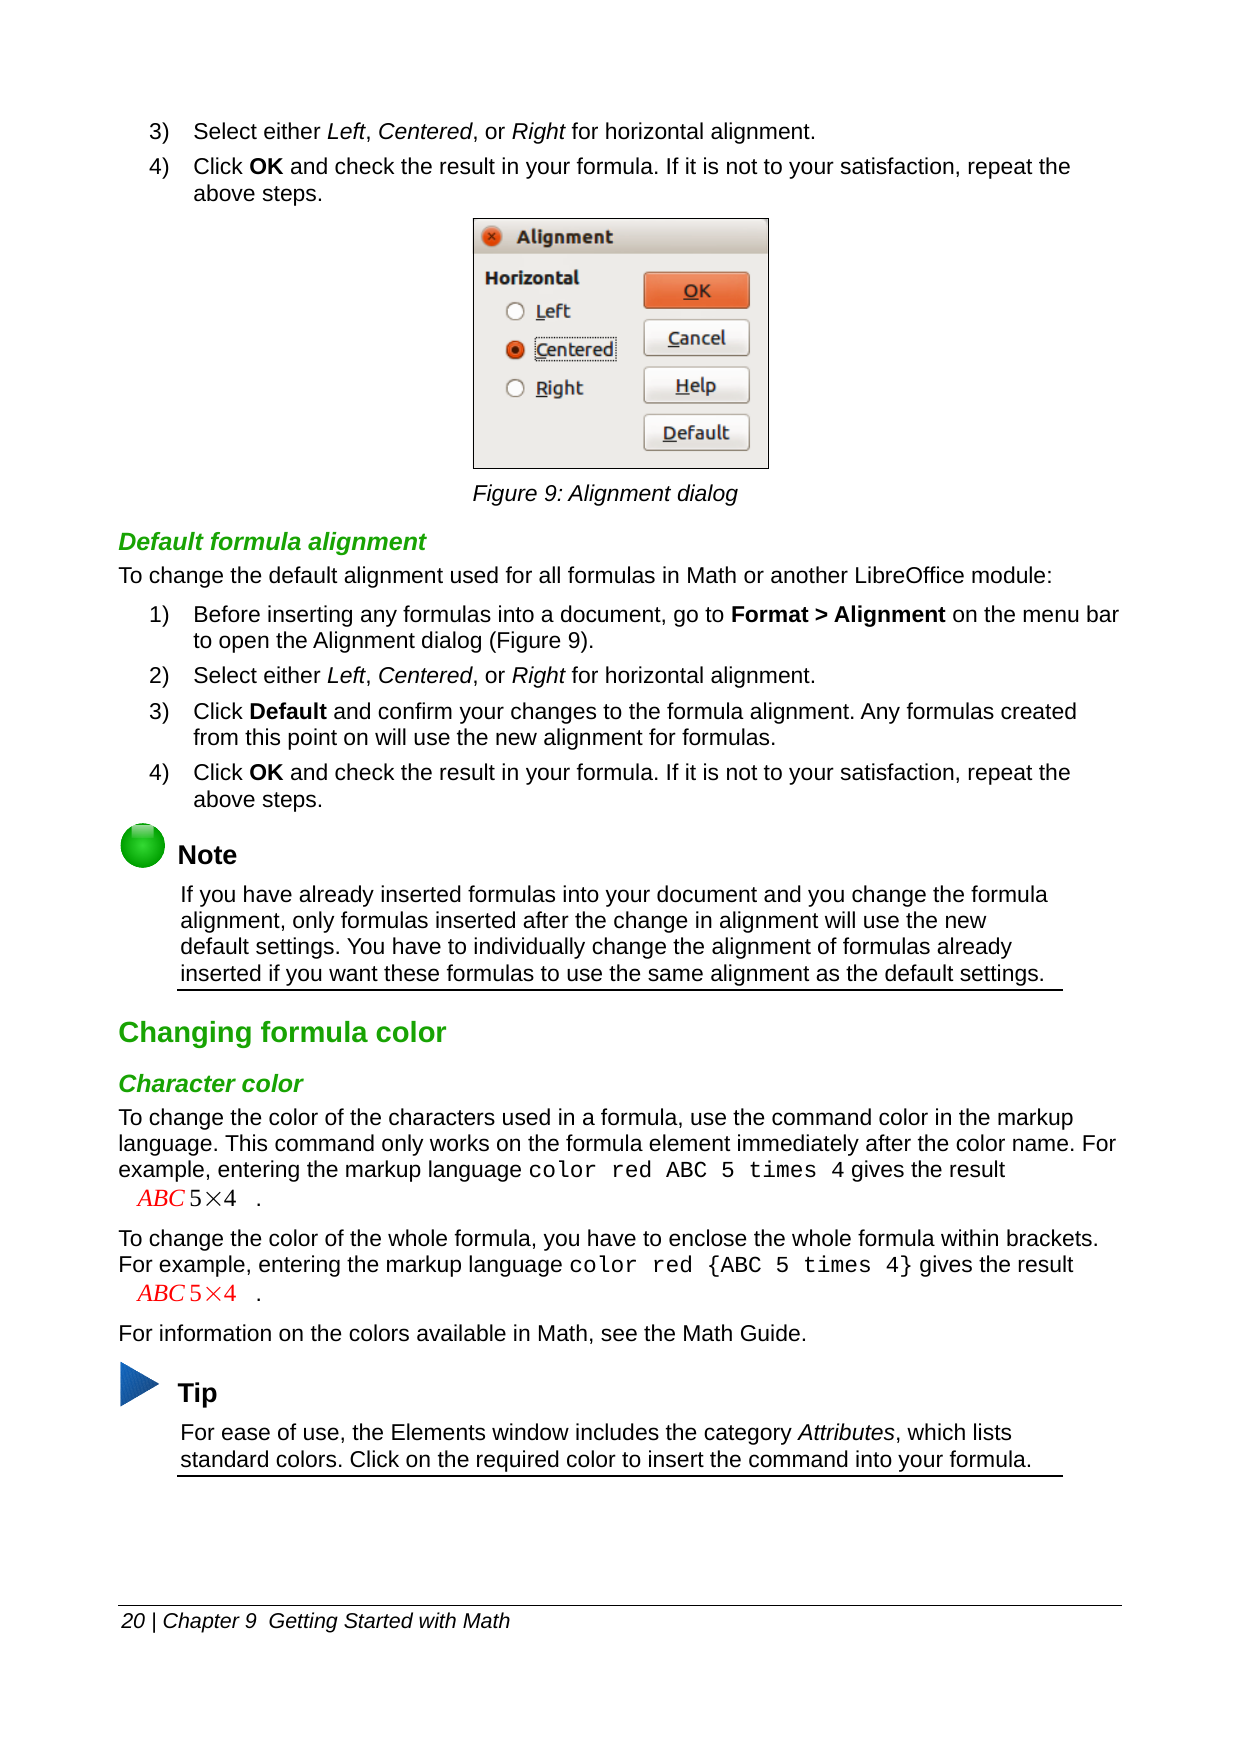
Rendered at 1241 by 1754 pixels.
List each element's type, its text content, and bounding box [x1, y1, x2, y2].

text To change the color of the characters used in a formula, use the command color in the markup language. This command only works on the formula element immediately after the color name. For example, entering the markup language color red ABC 5 times 4 gives the result . [118, 1104, 1122, 1212]
text For information on the colors available in Math, see the Math Guide. [118, 1320, 1122, 1347]
list Select either Left, Centered, or Right for horizontal alignment. [169, 118, 1122, 144]
text To change the default alignment used for all formulas in Math or another LibreOffice module: [118, 562, 1122, 588]
text For ease of use, the Elements window includes the category Attributes, which lists standard colors. Click on the required color to insert the command into your formula. [177, 1416, 1063, 1475]
list Select either Left, Centered, or Right for horizontal alignment. [169, 662, 1122, 689]
text To change the color of the whole formula, you have to enclose the whole formula within brackets. For example, entering the markup language color red {ABC 5 times 4} gives the result. [118, 1225, 1122, 1308]
list Click Default and confirm your changes to the formula alignment. Any formulas created from this point on will use the new alignment for formulas. [169, 698, 1122, 750]
subtitle Character color [118, 1069, 1122, 1098]
list Click OK and check the result in your formula. If it is not to your satisfaction, repeat the above steps. [169, 153, 1122, 206]
subtitle Tip [118, 1359, 1122, 1409]
text Figure 9: Alignment dialog [472, 480, 768, 507]
list Click OK and check the result in your formula. If it is not to your satisfaction, repeat the above steps. [169, 759, 1122, 812]
list Before inserting any formulas into a document, go to Format > Alignment on the menu bar to open the Alignment dialog (Figure 9). [169, 601, 1122, 653]
text If you have already inserted formulas into your document and you change the formula alignment, only formulas inserted after the change in alignment will use the new default settings. You have to individually change the alignment of formulas already inserted if you want these formulas to use the same alignment as the default settings. [177, 878, 1063, 989]
subtitle Note [118, 821, 1122, 870]
picture [474, 219, 768, 468]
subtitle Default formula alignment [118, 527, 1122, 556]
subtitle Changing formula color [118, 1015, 1122, 1048]
